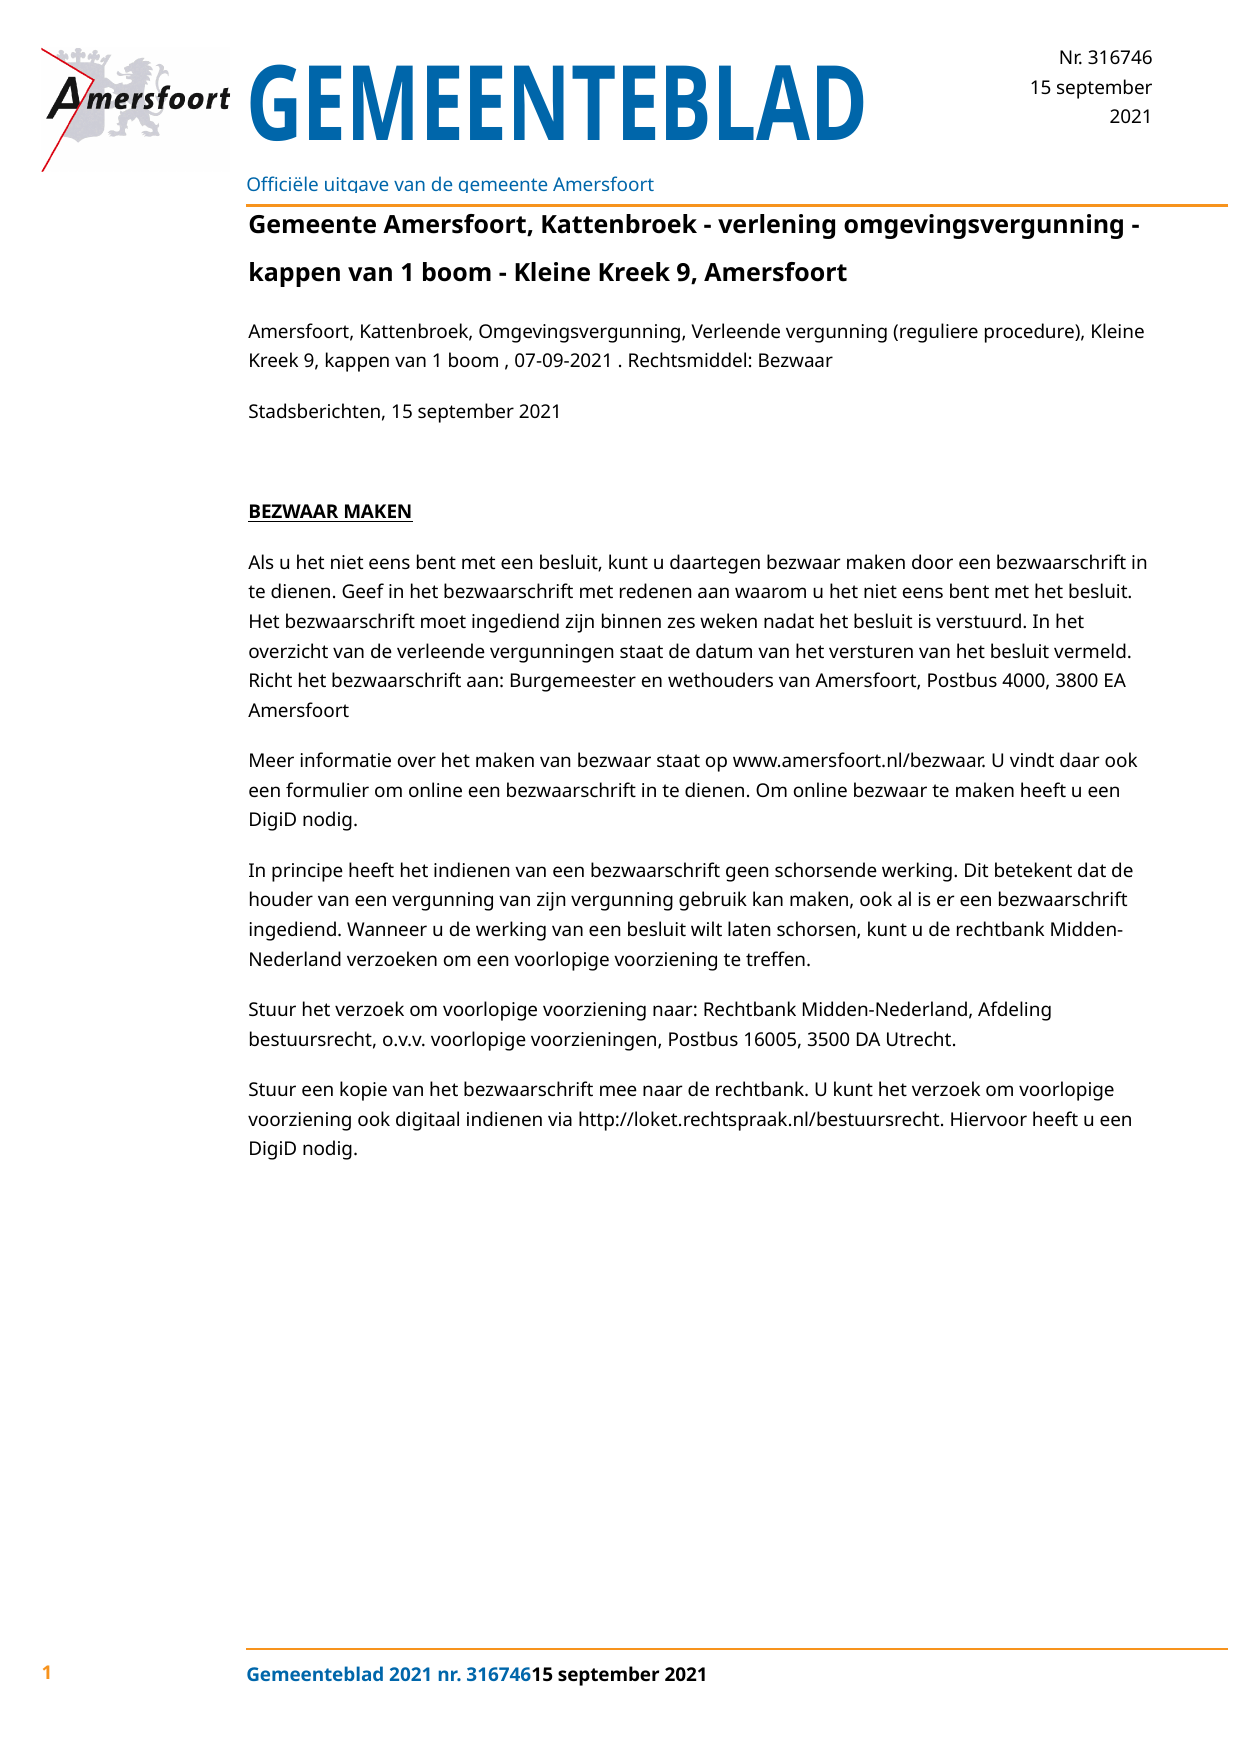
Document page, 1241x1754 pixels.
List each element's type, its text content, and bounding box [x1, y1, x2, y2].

picture [41, 47, 231, 172]
text Als u het niet eens bent met een besluit, kunt u daartegen bezwaar maken door een bezwaarschrift in te dienen. Geef in het bezwaarschrift met redenen aan waarom u het niet eens bent met het besluit. Het bezwaarschrift moet ingediend zijn binnen zes weken nadat het besluit is verstuurd. In het overzicht van de verleende vergunningen staat de datum van het versturen van het besluit vermeld. Richt het bezwaarschrift aan: Burgemeester en wethouders van Amersfoort, Postbus 4000, 3800 EA Amersfoort [248, 549, 1152, 723]
text Amersfoort, Kattenbroek, Omgevingsvergunning, Verleende vergunning (reguliere procedure), Kleine Kreek 9, kappen van 1 boom , 07-09-2021 . Rechtsmiddel: Bezwaar [248, 318, 1152, 373]
text Stuur een kopie van het bezwaarschrift mee naar de rechtbank. U kunt het verzoek om voorlopige voorziening ook digitaal indienen via http://loket.rechtspraak.nl/bestuursrecht. Hiervoor heeft u een DigiD nodig. [248, 1076, 1152, 1161]
text In principe heeft het indienen van een bezwaarschrift geen schorsende werking. Dit betekent dat de houder van een vergunning van zijn vergunning gebruik kan maken, ook al is er een bezwaarschrift ingediend. Wanneer u de werking van een besluit wilt laten schorsen, kunt u de rechtbank Midden-Nederland verzoeken om een voorlopige voorziening te treffen. [248, 857, 1152, 972]
text Gemeente Amersfoort, Kattenbroek - verlening omgevingsvergunning - kappen van 1 boom - Kleine Kreek 9, Amersfoort [248, 207, 1152, 288]
text Stadsberichten, 15 september 2021 [248, 398, 1152, 424]
text BEZWAAR MAKEN [248, 499, 1152, 524]
text Stuur het verzoek om voorlopige voorziening naar: Rechtbank Midden-Nederland, Afdeling bestuursrecht, o.v.v. voorlopige voorzieningen, Postbus 16005, 3500 DA Utrecht. [248, 996, 1152, 1052]
text Meer informatie over het maken van bezwaar staat op www.amersfoort.nl/bezwaar. U vindt daar ook een formulier om online een bezwaarschrift in te dienen. Om online bezwaar te maken heeft u een DigiD nodig. [248, 747, 1152, 832]
